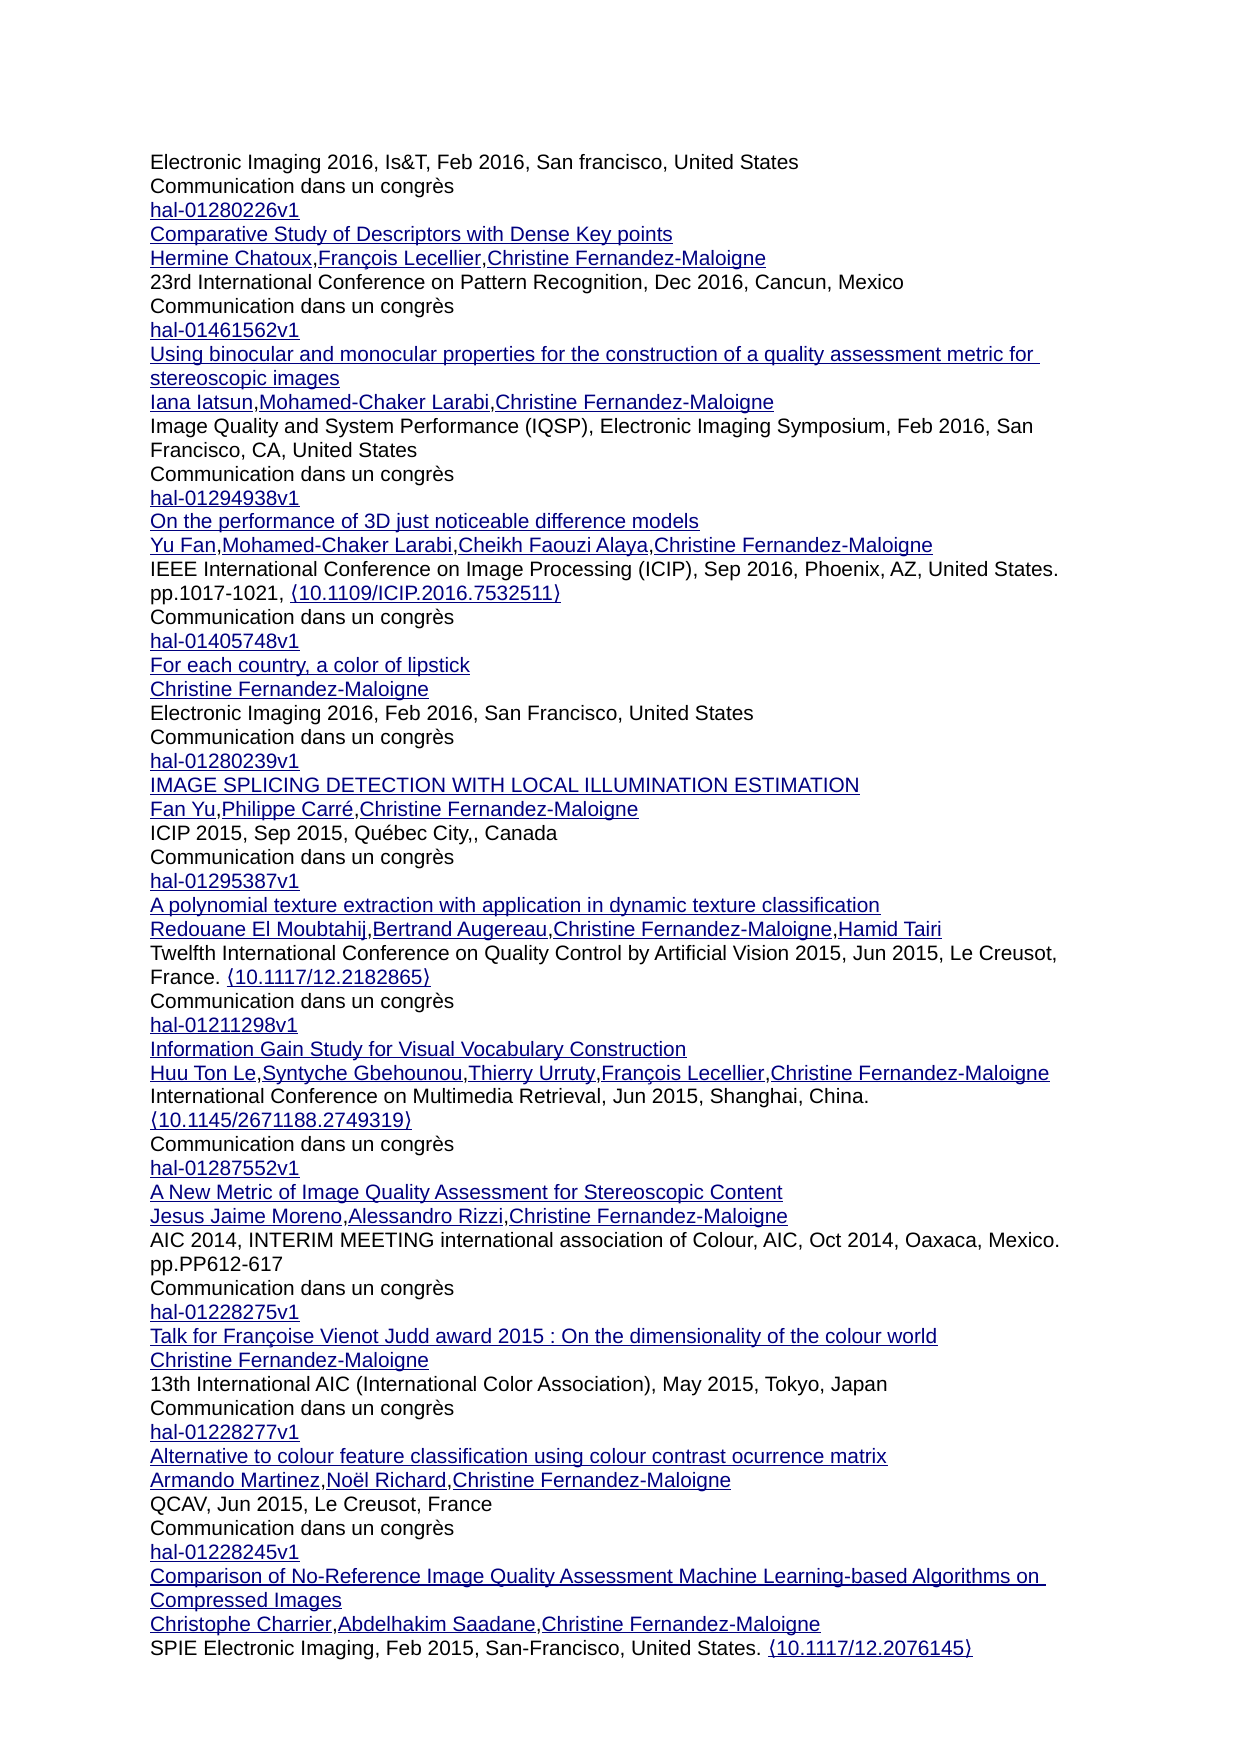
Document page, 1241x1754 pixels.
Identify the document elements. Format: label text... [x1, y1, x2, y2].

table_cell A polynomial texture extraction with application in dynamic texture classification Redouane El Moubtahij,Bertrand Augereau,Christine Fernandez-Maloigne,Hamid Tairi Twelfth International Conference on Quality Control by Artificial Vision 2015, Jun 2015, Le Creusot, France. ⟨10.1117/12.2182865⟩ Communication dans un congrès hal-01211298v1 [150, 893, 1090, 1036]
table_cell Alternative to colour feature classification using colour contrast ocurrence matrix Armando Martinez,Noël Richard,Christine Fernandez-Maloigne QCAV, Jun 2015, Le Creusot, France Communication dans un congrès hal-01228245v1 [150, 1444, 1090, 1563]
table_cell On the performance of 3D just noticeable difference models Yu Fan,Mohamed-Chaker Larabi,Cheikh Faouzi Alaya,Christine Fernandez-Maloigne IEEE International Conference on Image Processing (ICIP), Sep 2016, Phoenix, AZ, United States. pp.1017-1021, ⟨10.1109/ICIP.2016.7532511⟩ Communication dans un congrès hal-01405748v1 [150, 509, 1090, 653]
table_cell Information Gain Study for Visual Vocabulary Construction Huu Ton Le,Syntyche Gbehounou,Thierry Urruty,François Lecellier,Christine Fernandez-Maloigne International Conference on Multimedia Retrieval, Jun 2015, Shanghai, China. ⟨10.1145/2671188.2749319⟩ Communication dans un congrès hal-01287552v1 [150, 1036, 1090, 1180]
table_cell A New Metric of Image Quality Assessment for Stereoscopic Content Jesus Jaime Moreno,Alessandro Rizzi,Christine Fernandez-Maloigne AIC 2014, INTERIM MEETING international association of Colour, AIC, Oct 2014, Oaxaca, Mexico. pp.PP612-617 Communication dans un congrès hal-01228275v1 [150, 1180, 1090, 1324]
table_cell Electronic Imaging 2016, Is&T, Feb 2016, San francisco, United States Communication dans un congrès hal-01280226v1 [150, 150, 1090, 222]
table_cell For each country, a color of lipstick Christine Fernandez-Maloigne Electronic Imaging 2016, Feb 2016, San Francisco, United States Communication dans un congrès hal-01280239v1 [150, 653, 1090, 773]
table_cell Comparative Study of Descriptors with Dense Key points Hermine Chatoux,François Lecellier,Christine Fernandez-Maloigne 23rd International Conference on Pattern Recognition, Dec 2016, Cancun, Mexico Communication dans un congrès hal-01461562v1 [150, 222, 1090, 342]
table_cell Comparison of No-Reference Image Quality Assessment Machine Learning-based Algorithms on Compressed Images Christophe Charrier,Abdelhakim Saadane,Christine Fernandez-Maloigne SPIE Electronic Imaging, Feb 2015, San-Francisco, United States. ⟨10.1117/12.2076145⟩ [150, 1564, 1090, 1659]
table_cell Using binocular and monocular properties for the construction of a quality assessment metric for stereoscopic images Iana Iatsun,Mohamed-Chaker Larabi,Christine Fernandez-Maloigne Image Quality and System Performance (IQSP), Electronic Imaging Symposium, Feb 2016, San Francisco, CA, United States Communication dans un congrès hal-01294938v1 [150, 342, 1090, 509]
table_cell Talk for Françoise Vienot Judd award 2015 : On the dimensionality of the colour world Christine Fernandez-Maloigne 13th International AIC (International Color Association), May 2015, Tokyo, Japan Communication dans un congrès hal-01228277v1 [150, 1324, 1090, 1444]
table_cell IMAGE SPLICING DETECTION WITH LOCAL ILLUMINATION ESTIMATION Fan Yu,Philippe Carré,Christine Fernandez-Maloigne ICIP 2015, Sep 2015, Québec City,, Canada Communication dans un congrès hal-01295387v1 [150, 773, 1090, 893]
